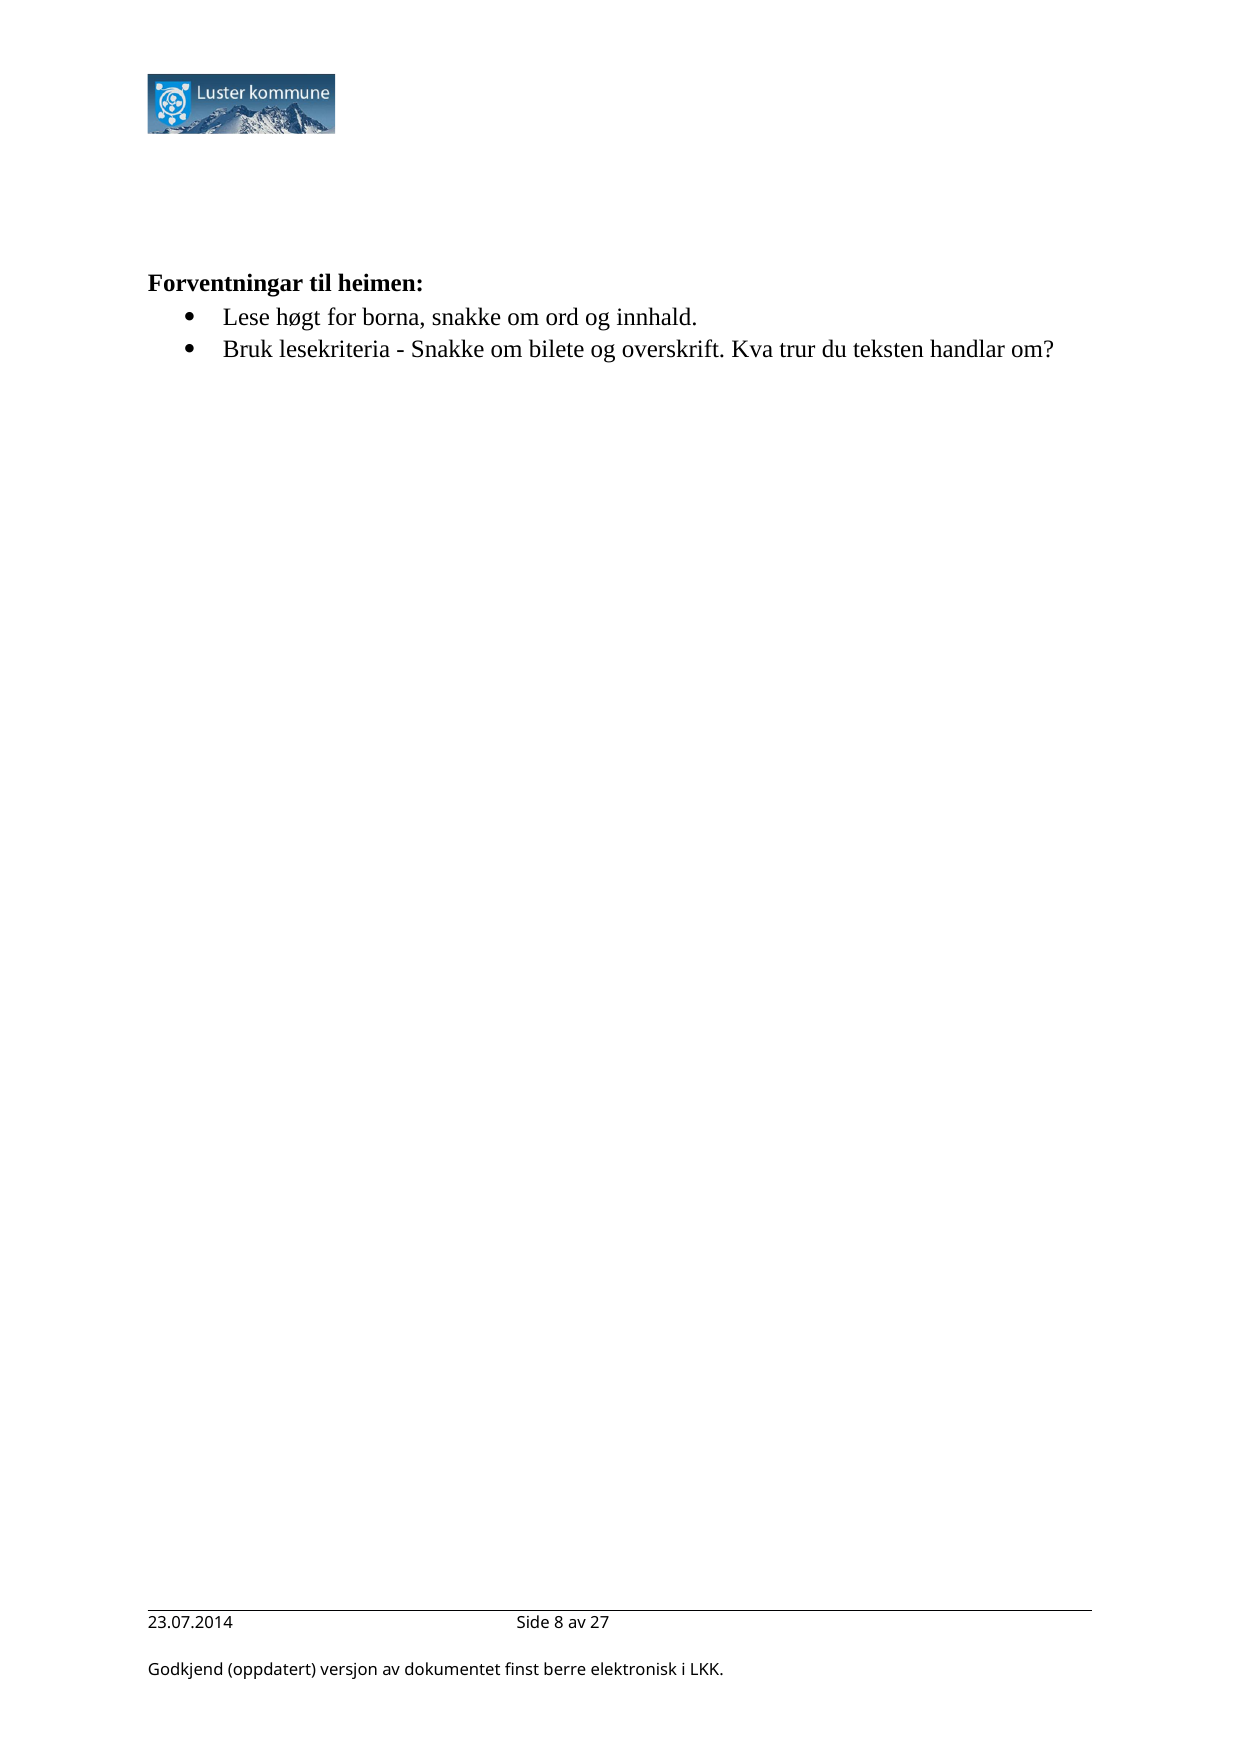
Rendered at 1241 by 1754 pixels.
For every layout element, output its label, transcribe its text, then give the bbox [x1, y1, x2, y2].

picture [147, 73, 336, 134]
text Forventningar til heimen: [148, 236, 1092, 297]
list Bruk lesekriteria - Snakke om bilete og overskrift. Kva trur du teksten handlar om? [185, 334, 1092, 363]
list Lese høgt for borna, snakke om ord og innhald. [185, 302, 1092, 330]
